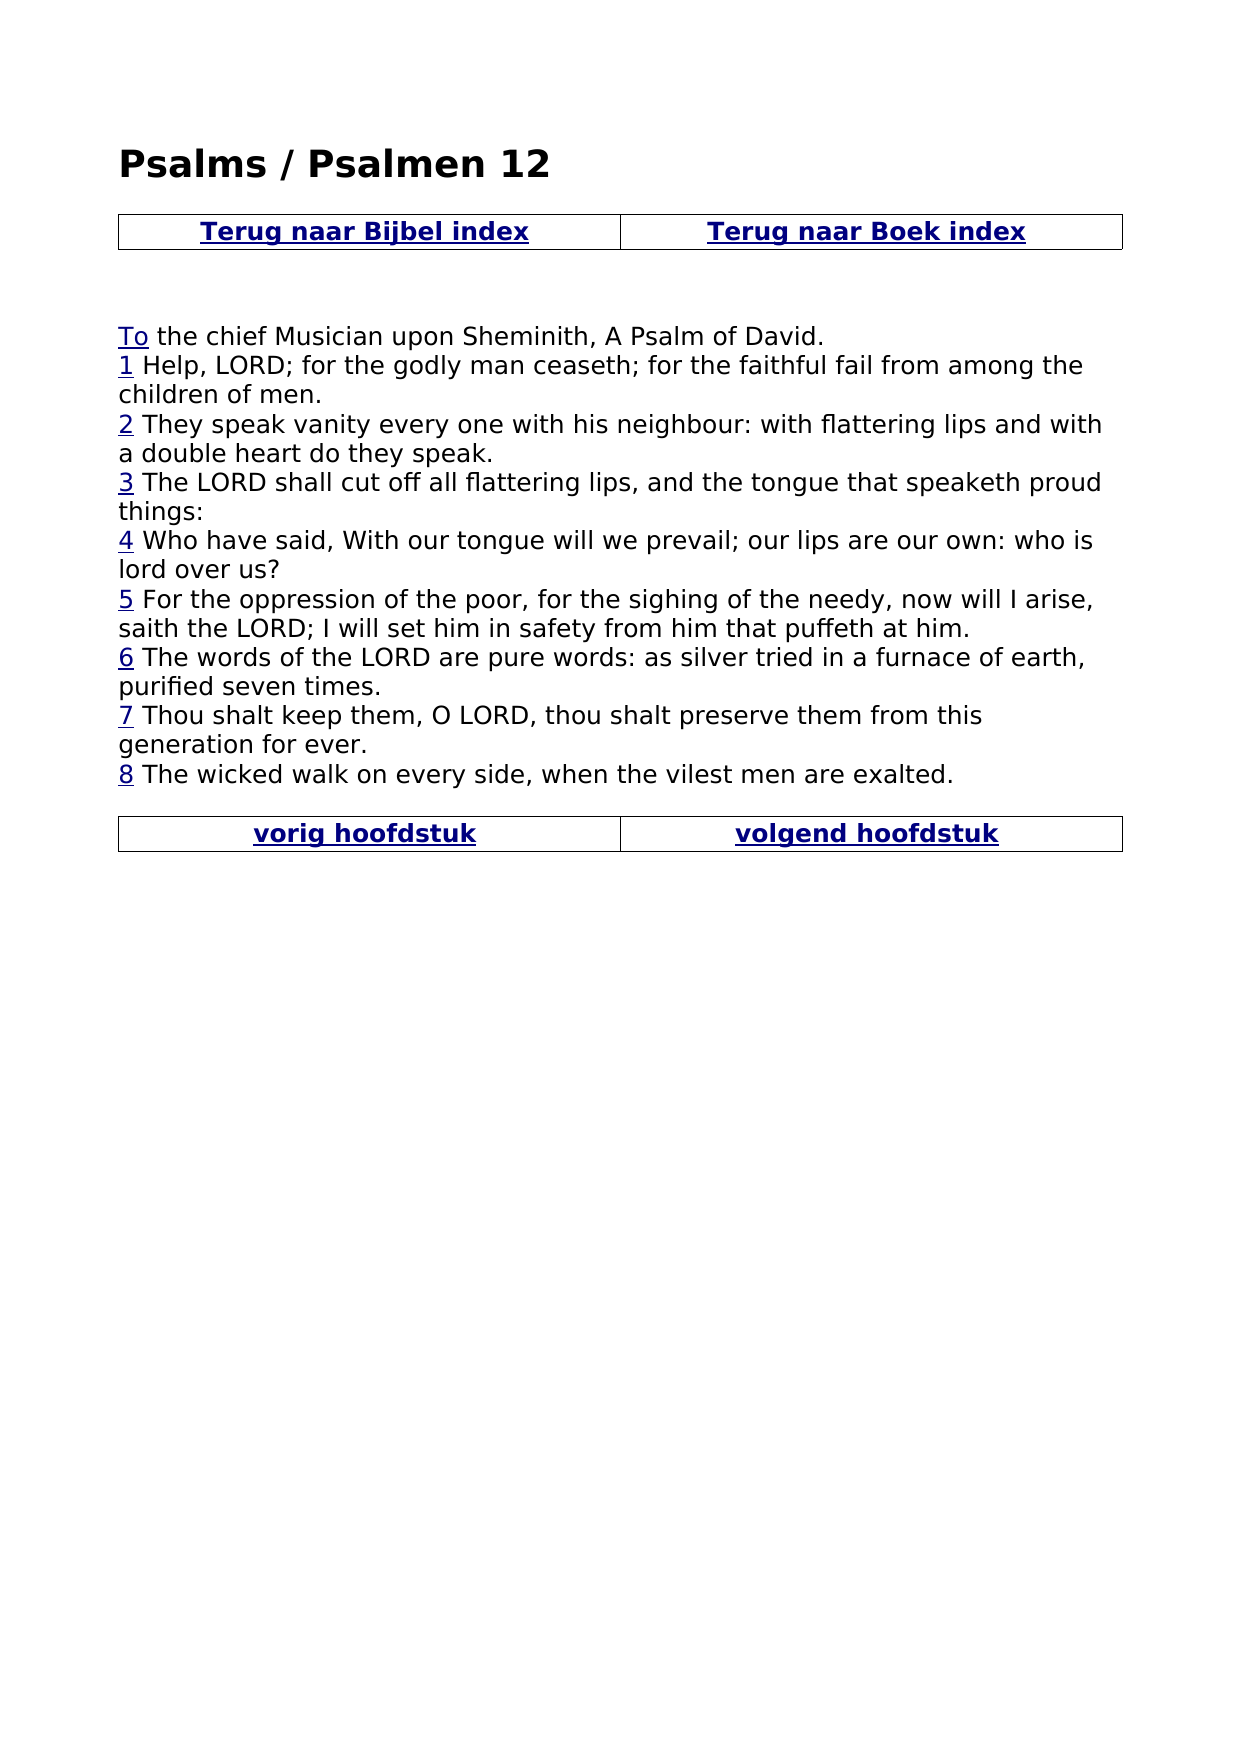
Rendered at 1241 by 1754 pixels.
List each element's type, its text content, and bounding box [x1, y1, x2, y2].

text To the chief Musician upon Sheminith, A Psalm of David. 1 Help, LORD; for the godly man ceaseth; for the faithful fail from among the children of men. 2 They speak vanity every one with his neighbour: with flattering lips and with a double heart do they speak. 3 The LORD shall cut off all flattering lips, and the tongue that speaketh proud things: 4 Who have said, With our tongue will we prevail; our lips are our own: who is lord over us? 5 For the oppression of the poor, for the sighing of the needy, now will I arise, saith the LORD; I will set him in safety from him that puffeth at him. 6 The words of the LORD are pure words: as silver tried in a furnace of earth, purified seven times. 7 Thou shalt keep them, O LORD, thou shalt preserve them from this generation for ever. 8 The wicked walk on every side, when the vilest men are exalted. [118, 264, 1122, 789]
table_header vorig hoofdstuk [119, 817, 620, 851]
table_header volgend hoofdstuk [621, 817, 1122, 851]
table_header Terug naar Bijbel index [119, 215, 620, 249]
subtitle Psalms / Psalmen 12 [118, 143, 1122, 187]
table_header Terug naar Boek index [621, 215, 1122, 249]
